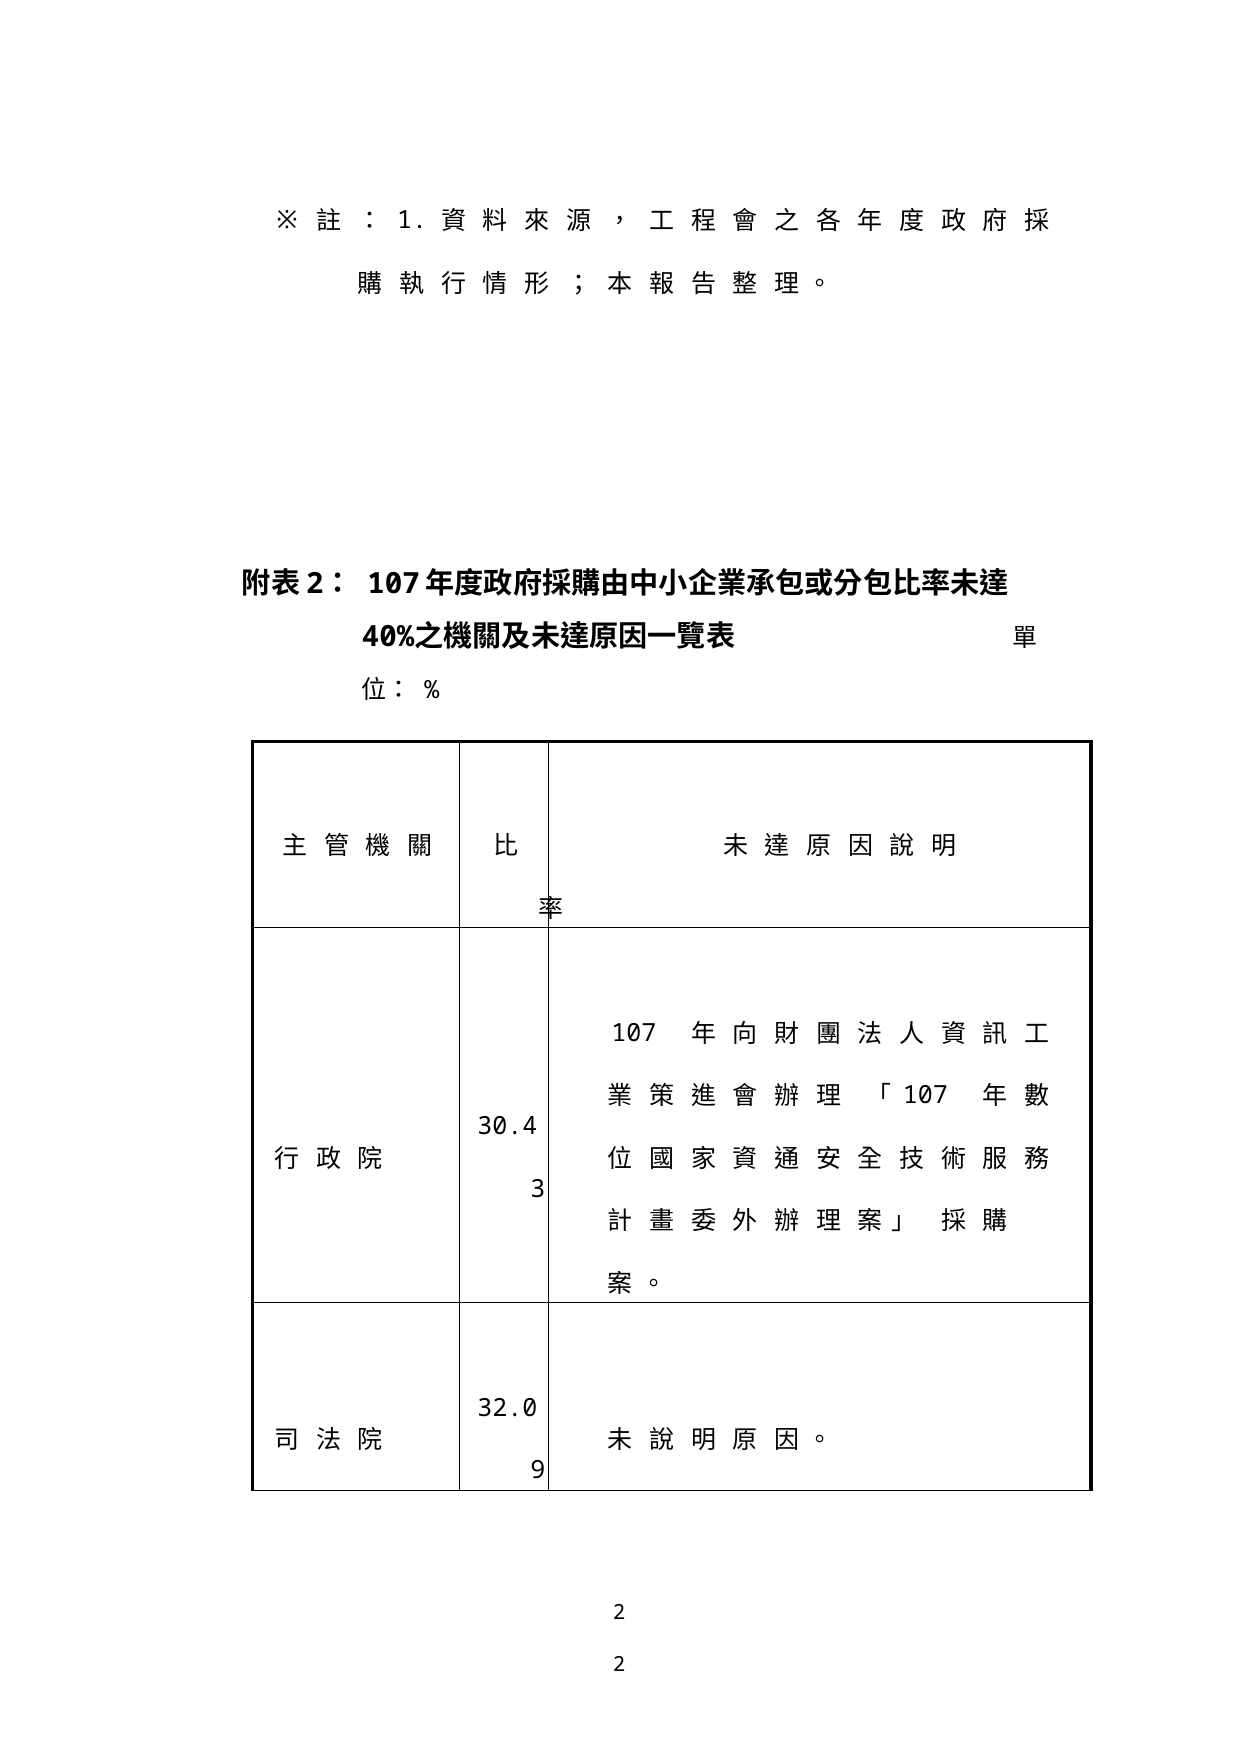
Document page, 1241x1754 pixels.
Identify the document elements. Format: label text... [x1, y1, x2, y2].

table_cell 32.09 [460, 1303, 548, 1490]
table_cell 30.43 [460, 928, 548, 1302]
text 附表2： 107年度政府採購由中小企業承包或分包比率未達40%之機關及未達原因一覽表 單位： % [242, 552, 1058, 708]
table_cell 司法院 [254, 1303, 459, 1490]
table_header 主管機關 [254, 743, 459, 927]
table_header 比率 [460, 743, 548, 927]
table_cell 107 年向財團法人資訊工業策進會辦理「107 年數位國家資通安全技術服務計畫委外辦理案」採購案。 [549, 928, 1089, 1302]
table_cell 行政院 [254, 928, 459, 1302]
text ※註：1.資料來源，工程會之各年度政府採購執行情形；本報告整理。 [242, 177, 1058, 302]
table_header 未達原因說明 [549, 743, 1089, 927]
table_cell 未說明原因。 [549, 1303, 1089, 1490]
